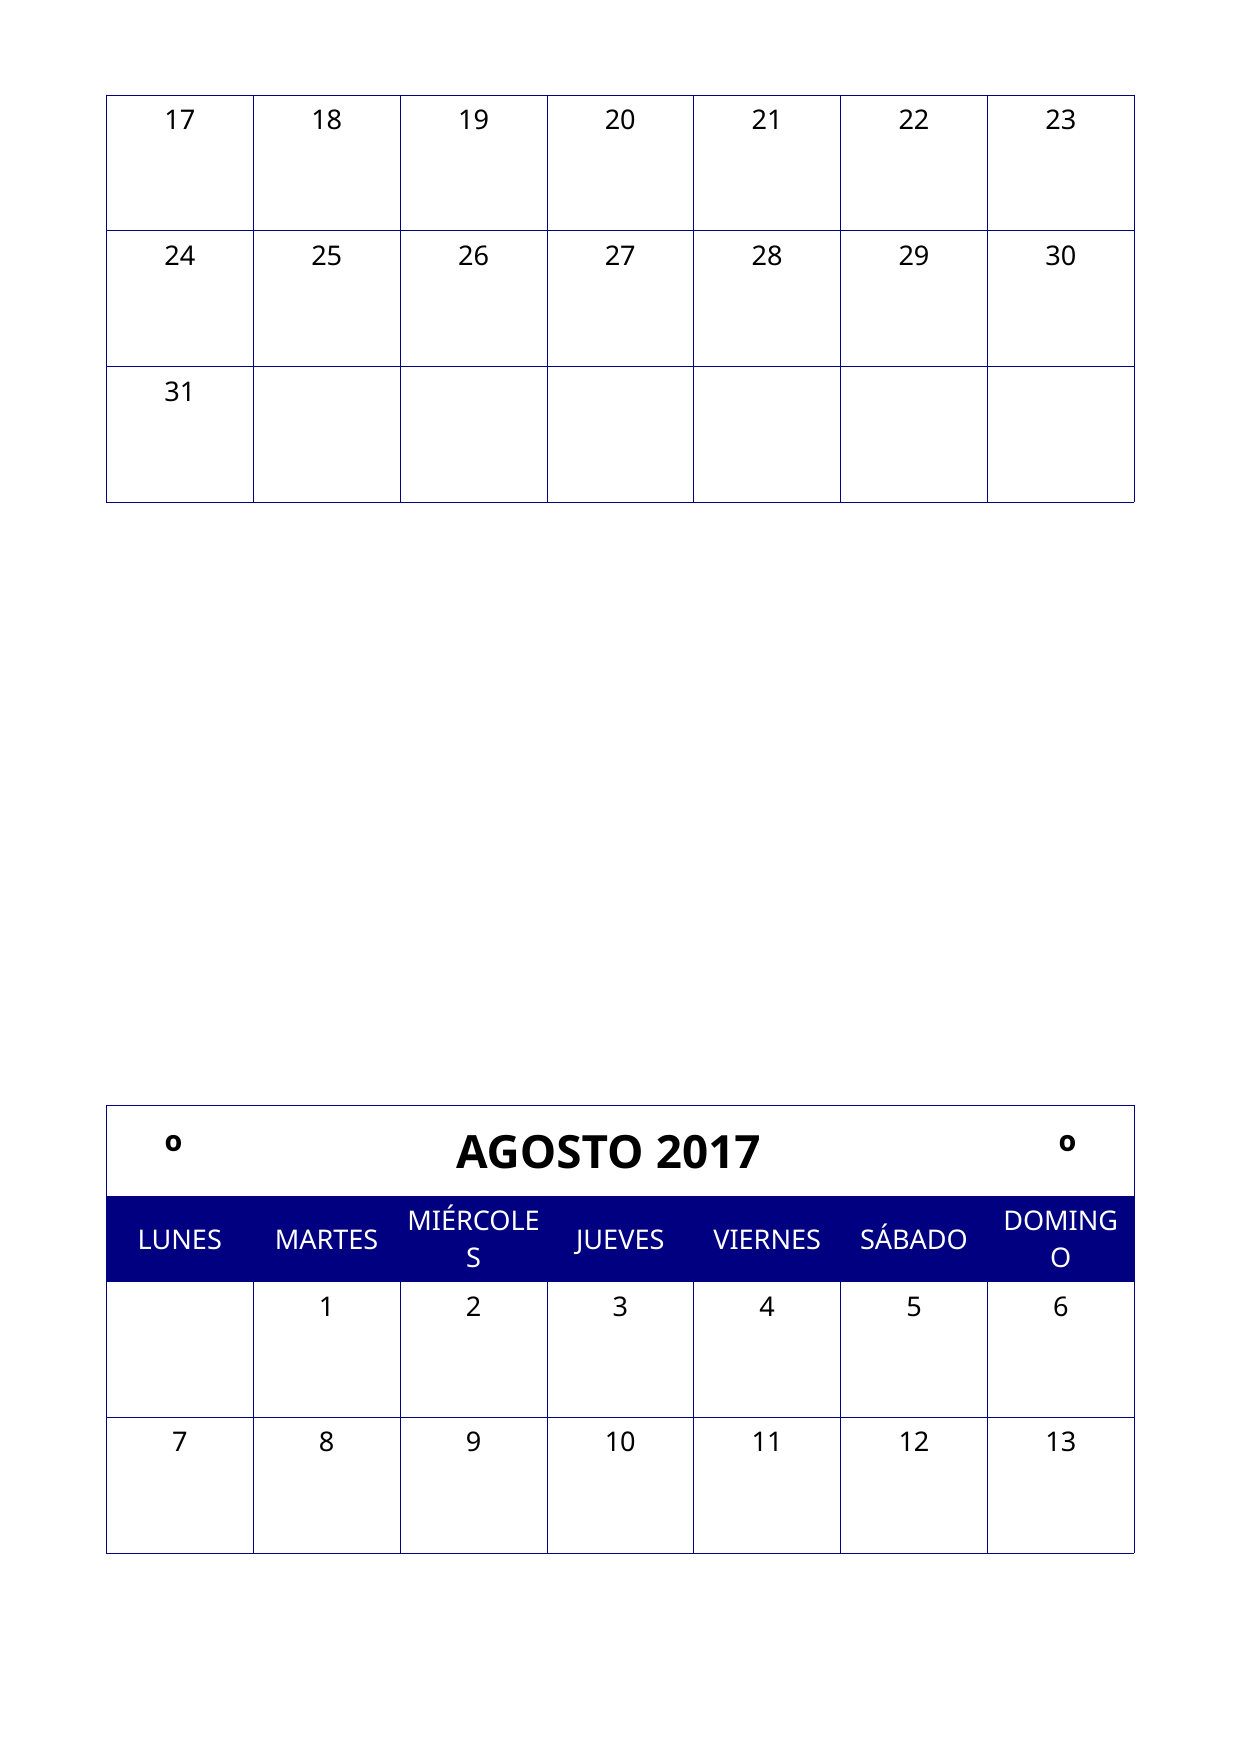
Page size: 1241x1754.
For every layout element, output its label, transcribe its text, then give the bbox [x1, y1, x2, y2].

table_cell JUEVES [548, 1197, 693, 1281]
table_header [547, 503, 693, 1105]
table_cell 30 [988, 231, 1134, 366]
table_cell 4 [694, 1282, 840, 1417]
table_cell 20 [548, 96, 693, 230]
table_cell 7 [107, 1418, 253, 1553]
table_cell [107, 1282, 253, 1417]
table_cell 9 [401, 1418, 547, 1553]
table_cell 27 [548, 231, 693, 366]
table_cell 19 [401, 96, 547, 230]
table_header [694, 503, 840, 1105]
table_cell [401, 367, 547, 502]
table_cell [841, 367, 987, 502]
table_cell 24 [107, 231, 253, 366]
table_cell 29 [841, 231, 987, 366]
table_header [400, 503, 547, 1105]
table_cell 31 [107, 367, 253, 502]
table_cell [694, 367, 840, 502]
table_cell SÁBADO [841, 1197, 987, 1281]
table_cell 2 [401, 1282, 547, 1417]
table_header [987, 503, 1134, 1105]
table_cell MIÉRCOLES [401, 1197, 547, 1281]
table_cell 12 [841, 1418, 987, 1553]
table_cell 26 [401, 231, 547, 366]
table_cell 1 [254, 1282, 400, 1417]
table_cell [548, 367, 693, 502]
table_header [106, 503, 253, 1105]
table_cell 17 [107, 96, 253, 230]
table_cell 8 [254, 1418, 400, 1553]
table_cell DOMINGO [988, 1197, 1134, 1281]
table_cell 5 [841, 1282, 987, 1417]
table_cell [988, 367, 1134, 502]
table_cell 10 [548, 1418, 693, 1553]
table_cell 11 [694, 1418, 840, 1553]
table_cell 21 [694, 96, 840, 230]
table_cell [254, 367, 400, 502]
table_cell VIERNES [694, 1197, 840, 1281]
table_cell 13 [988, 1418, 1134, 1553]
table_cell º AGOSTO 2017 º [107, 1106, 1134, 1196]
table_header [840, 503, 987, 1105]
table_cell 23 [988, 96, 1134, 230]
table_cell MARTES [254, 1197, 400, 1281]
table_cell LUNES [107, 1197, 253, 1281]
table_cell 25 [254, 231, 400, 366]
table_cell 3 [548, 1282, 693, 1417]
table_header [253, 503, 400, 1105]
table_cell 28 [694, 231, 840, 366]
table_cell 18 [254, 96, 400, 230]
table_cell 22 [841, 96, 987, 230]
table_cell 6 [988, 1282, 1134, 1417]
